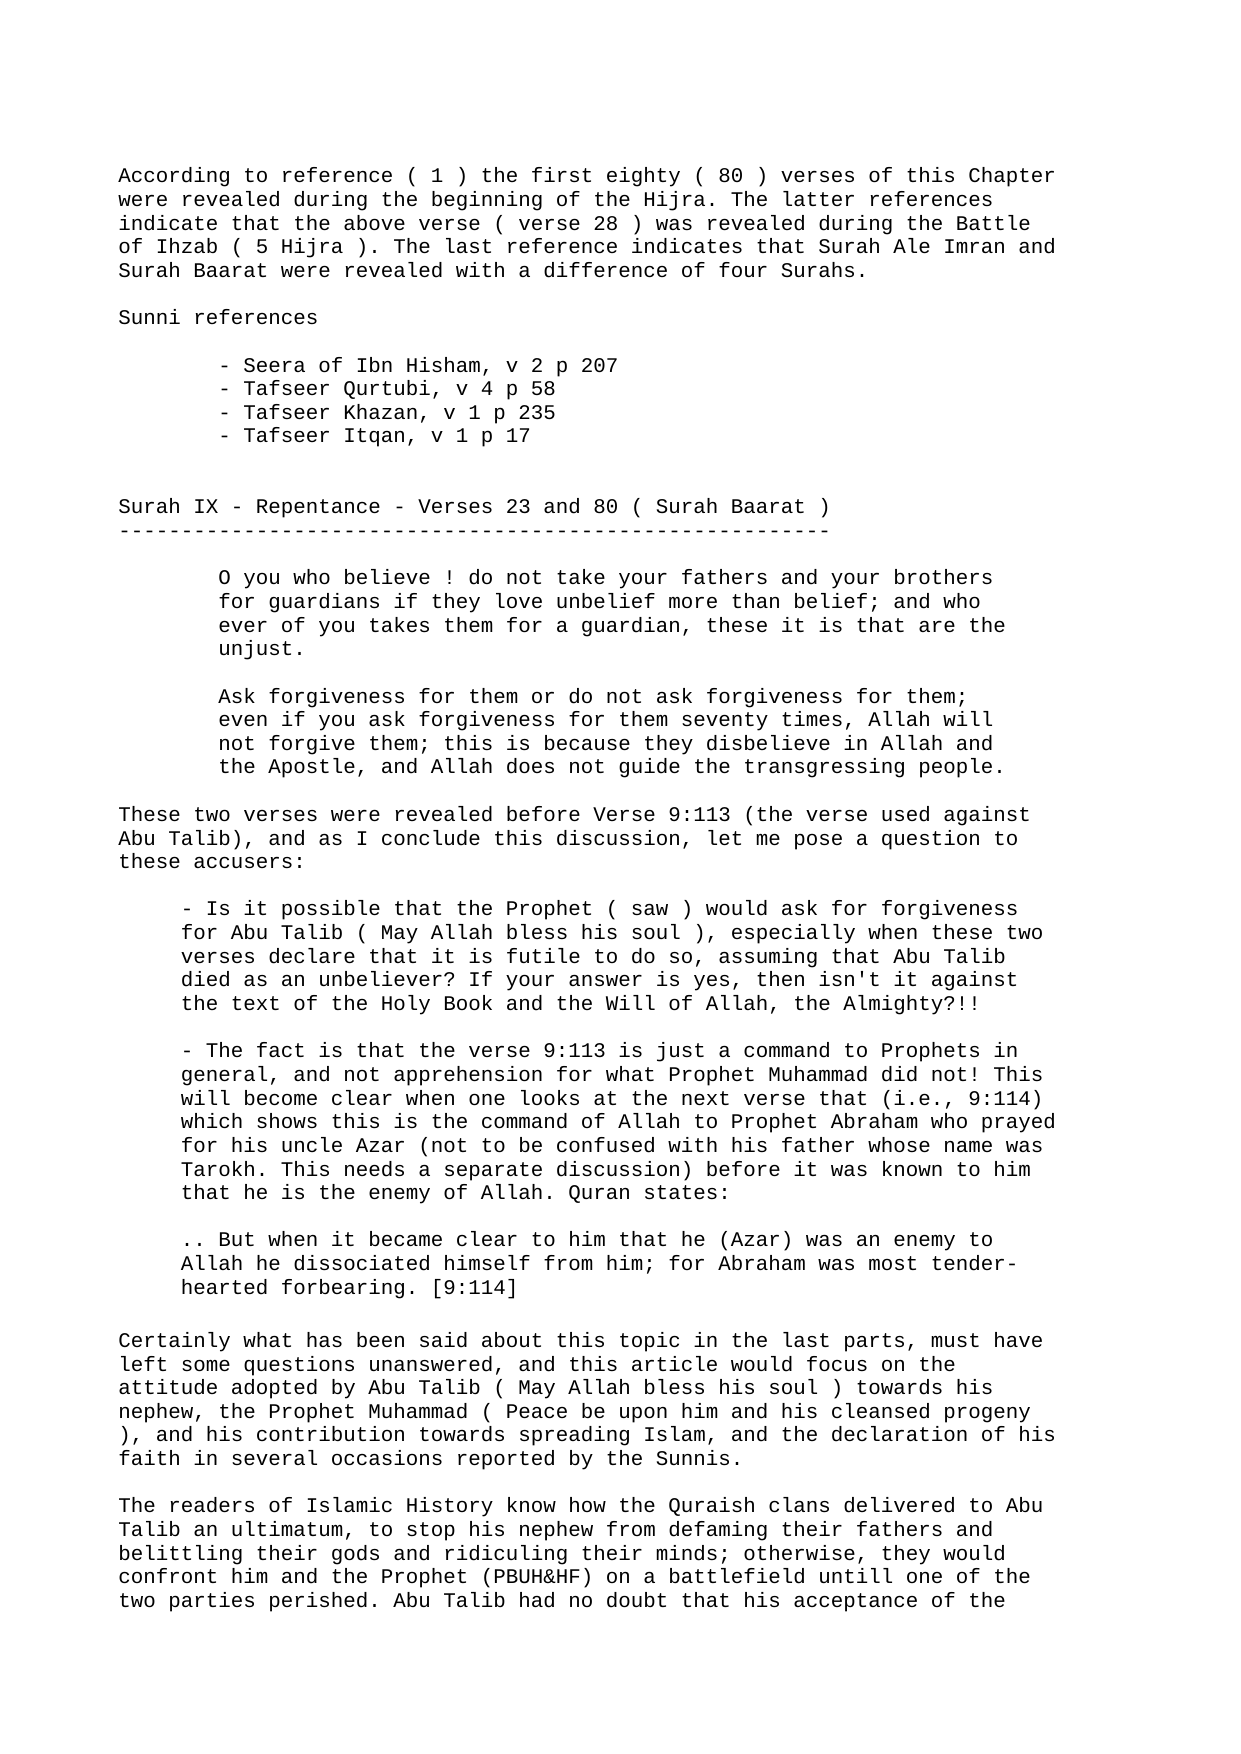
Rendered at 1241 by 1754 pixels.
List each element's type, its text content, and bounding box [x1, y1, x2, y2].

text Surah IX - Repentance - Verses 23 and 80 ( Surah Baarat ) [118, 496, 1122, 520]
text general, and not apprehension for what Prophet Muhammad did not! This [118, 1064, 1122, 1088]
text - The fact is that the verse 9:113 is just a command to Prophets in [118, 1040, 1122, 1064]
text - Tafseer Khazan, v 1 p 235 [118, 402, 1122, 426]
text - Tafseer Qurtubi, v 4 p 58 [118, 378, 1122, 402]
text faith in several occasions reported by the Sunnis. [118, 1448, 1122, 1472]
text will become clear when one looks at the next verse that (i.e., 9:114) [118, 1088, 1122, 1111]
text nephew, the Prophet Muhammad ( Peace be upon him and his cleansed progeny [118, 1401, 1122, 1424]
text that he is the enemy of Allah. Quran states: [118, 1182, 1122, 1206]
text were revealed during the beginning of the Hijra. The latter references [118, 189, 1122, 213]
text belittling their gods and ridiculing their minds; otherwise, they would [118, 1543, 1122, 1566]
text for guardians if they love unbelief more than belief; and who [118, 591, 1122, 615]
text Ask forgiveness for them or do not ask forgiveness for them; [118, 686, 1122, 709]
text Tarokh. This needs a separate discussion) before it was known to him [118, 1158, 1122, 1182]
text ever of you takes them for a guardian, these it is that are the [118, 615, 1122, 638]
text verses declare that it is futile to do so, assuming that Abu Talib [118, 946, 1122, 969]
text died as an unbeliever? If your answer is yes, then isn't it against [118, 969, 1122, 993]
text of Ihzab ( 5 Hijra ). The last reference indicates that Surah Ale Imran and [118, 236, 1122, 260]
text two parties perished. Abu Talib had no doubt that his acceptance of the [118, 1590, 1122, 1614]
text indicate that the above verse ( verse 28 ) was revealed during the Battle [118, 213, 1122, 236]
text for his uncle Azar (not to be confused with his father whose name was [118, 1135, 1122, 1158]
text for Abu Talib ( May Allah bless his soul ), especially when these two [118, 922, 1122, 946]
text Abu Talib), and as I conclude this discussion, let me pose a question to [118, 827, 1122, 851]
text even if you ask forgiveness for them seventy times, Allah will [118, 709, 1122, 733]
text Certainly what has been said about this topic in the last parts, must have [118, 1330, 1122, 1353]
text left some questions unanswered, and this article would focus on the [118, 1353, 1122, 1377]
text hearted forbearing. [9:114] [118, 1277, 1122, 1300]
text these accusers: [118, 851, 1122, 875]
text O you who believe ! do not take your fathers and your brothers [118, 567, 1122, 591]
text which shows this is the command of Allah to Prophet Abraham who prayed [118, 1111, 1122, 1135]
text ), and his contribution towards spreading Islam, and the declaration of his [118, 1424, 1122, 1448]
text not forgive them; this is because they disbelieve in Allah and [118, 733, 1122, 757]
text Allah he dissociated himself from him; for Abraham was most tender- [118, 1253, 1122, 1277]
text These two verses were revealed before Verse 9:113 (the verse used against [118, 804, 1122, 827]
text Surah Baarat were revealed with a difference of four Surahs. [118, 260, 1122, 284]
text the Apostle, and Allah does not guide the transgressing people. [118, 757, 1122, 780]
text .. But when it became clear to him that he (Azar) was an enemy to [118, 1229, 1122, 1253]
text unjust. [118, 638, 1122, 662]
text According to reference ( 1 ) the first eighty ( 80 ) verses of this Chapter [118, 165, 1122, 189]
text --------------------------------------------------------- [118, 520, 1122, 544]
text - Tafseer Itqan, v 1 p 17 [118, 426, 1122, 449]
text confront him and the Prophet (PBUH&HF) on a battlefield untill one of the [118, 1566, 1122, 1590]
text - Is it possible that the Prophet ( saw ) would ask for forgiveness [118, 898, 1122, 922]
text Sunni references [118, 307, 1122, 331]
text - Seera of Ibn Hisham, v 2 p 207 [118, 354, 1122, 378]
text Talib an ultimatum, to stop his nephew from defaming their fathers and [118, 1519, 1122, 1543]
text The readers of Islamic History know how the Quraish clans delivered to Abu [118, 1495, 1122, 1519]
text the text of the Holy Book and the Will of Allah, the Almighty?!! [118, 993, 1122, 1017]
text attitude adopted by Abu Talib ( May Allah bless his soul ) towards his [118, 1377, 1122, 1401]
